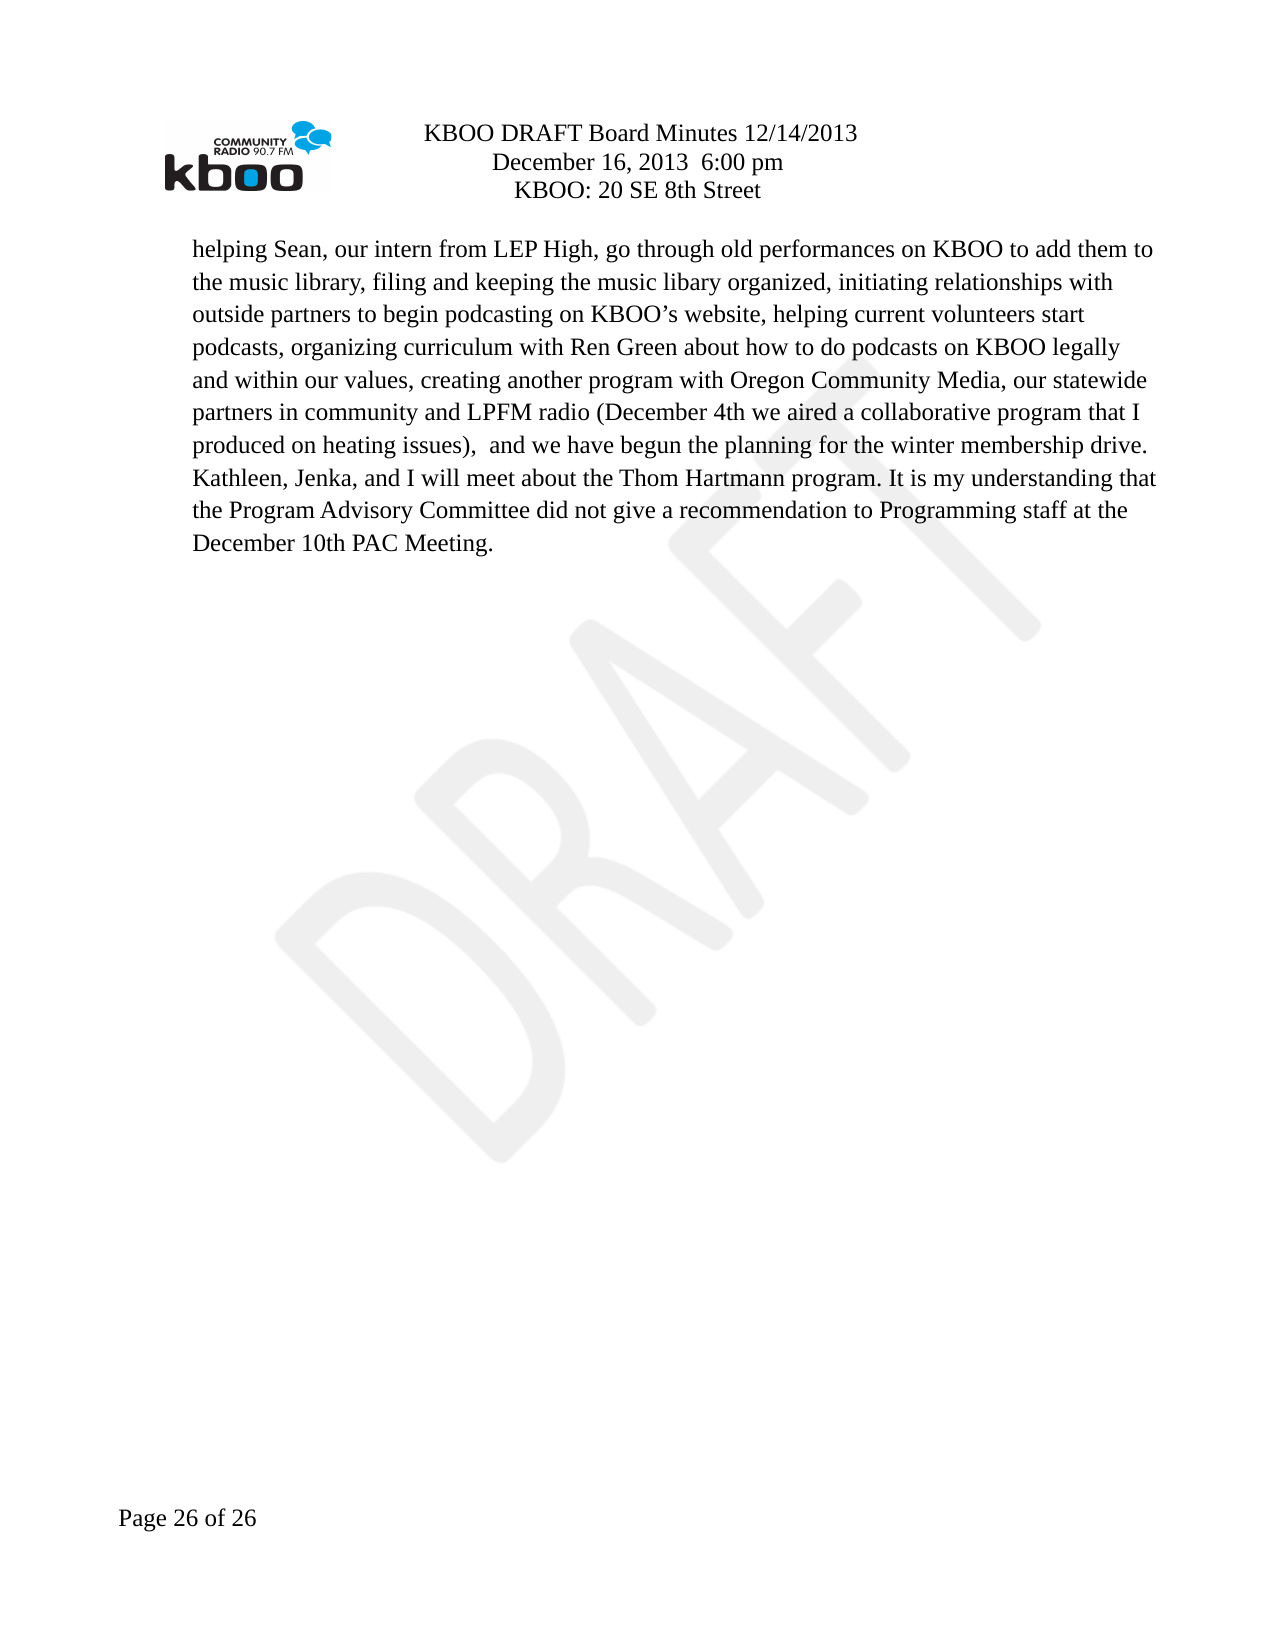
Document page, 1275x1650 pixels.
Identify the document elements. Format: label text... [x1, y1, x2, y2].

text helping Sean, our intern from LEP High, go through old performances on KBOO to add them to the music library, filing and keeping the music libary organized, initiating relationships with outside partners to begin podcasting on KBOO’s website, helping current volunteers start podcasts, organizing curriculum with Ren Green about how to do podcasts on KBOO legally and within our values, creating another program with Oregon Community Media, our statewide partners in community and LPFM radio (December 4th we aired a collaborative program that I produced on heating issues), and we have begun the planning for the winter membership drive. [192, 234, 1157, 459]
picture [118, 114, 1157, 1532]
text Kathleen, Jenka, and I will meet about the Thom Hartmann program. It is my understanding that the Program Advisory Committee did not give a recommendation to Programming staff at the December 10th PAC Meeting. [192, 463, 1157, 557]
